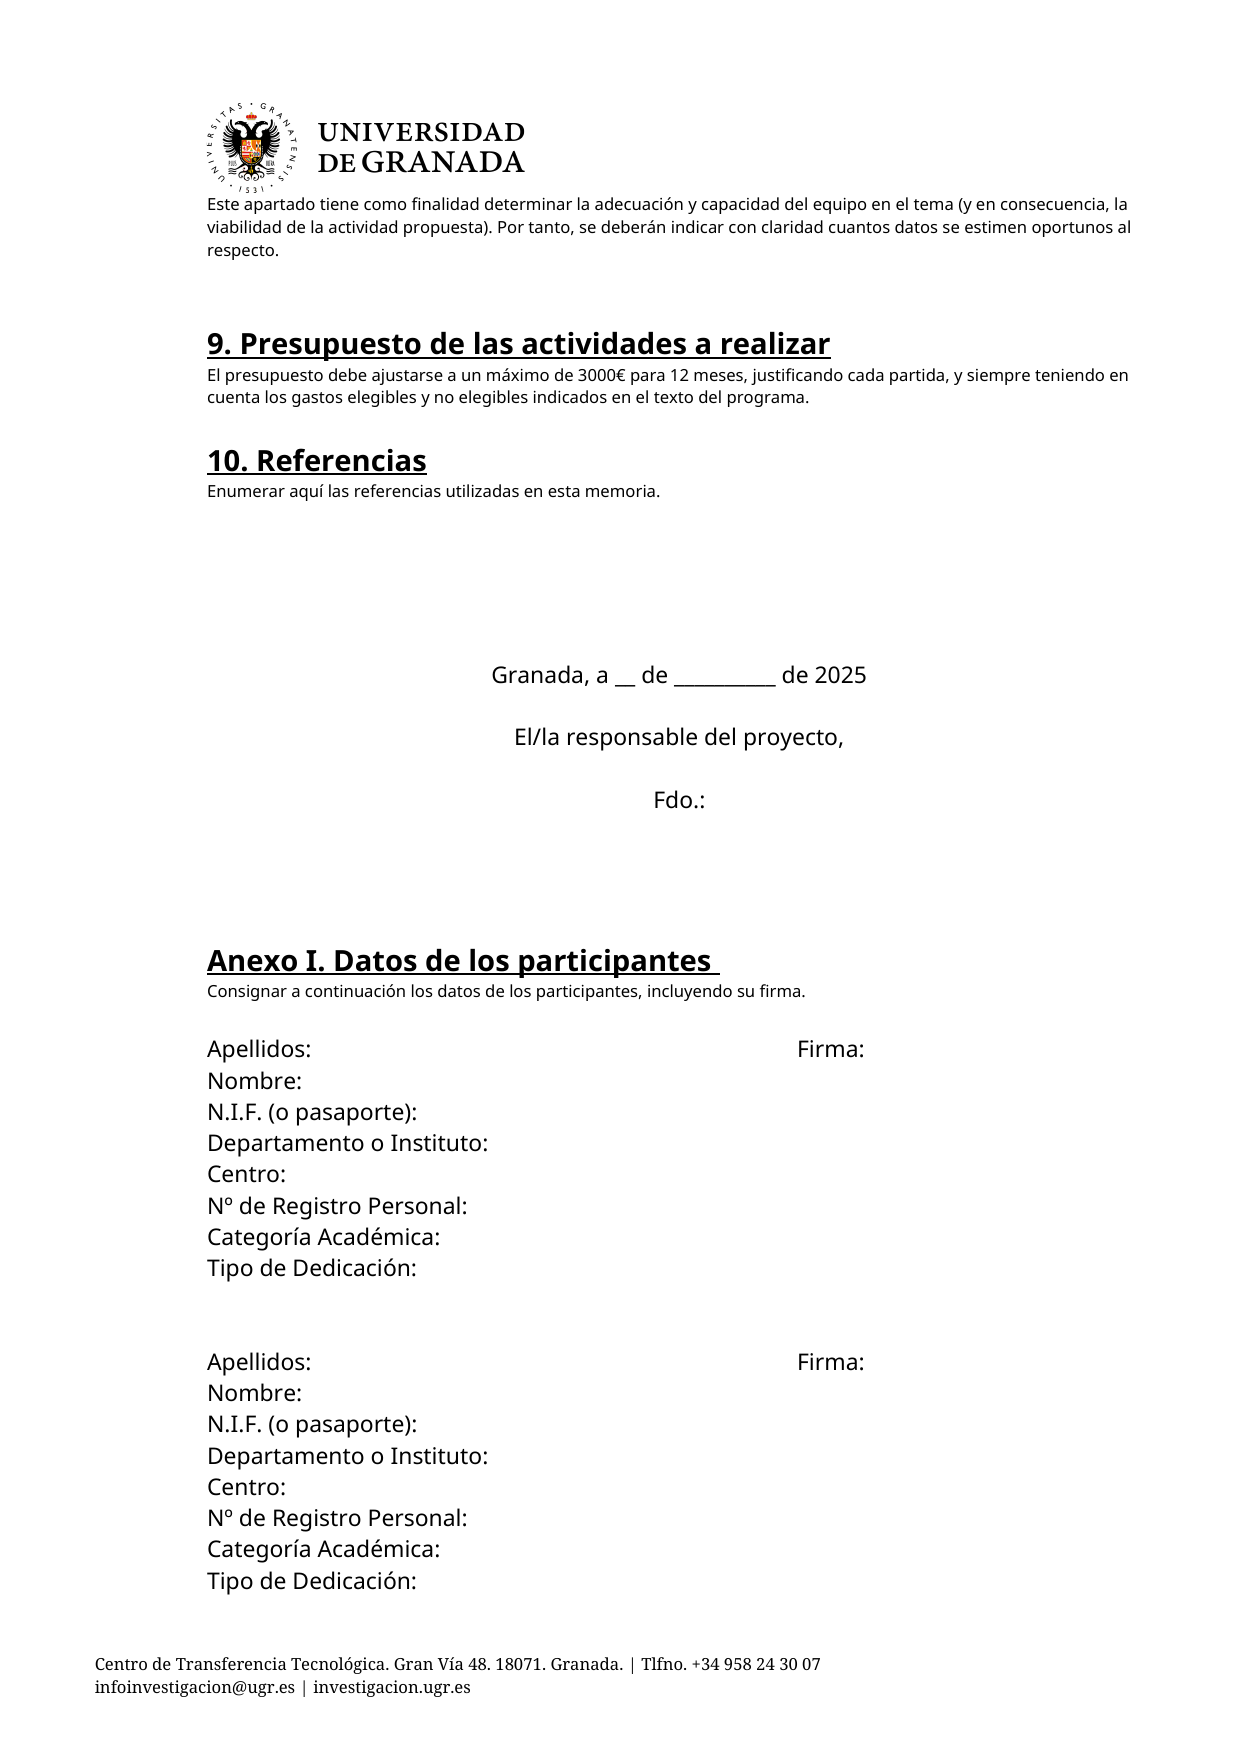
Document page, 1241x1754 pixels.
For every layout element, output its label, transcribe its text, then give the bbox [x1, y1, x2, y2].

text Centro: [207, 1158, 1152, 1190]
text N.I.F. (o pasaporte): [207, 1408, 1152, 1440]
text Este apartado tiene como finalidad determinar la adecuación y capacidad del equipo en el tema (y en consecuencia, la viabilidad de la actividad propuesta). Por tanto, se deberán indicar con claridad cuantos datos se estimen oportunos al respecto. [207, 193, 1152, 261]
text Fdo.: [207, 783, 1152, 815]
text 9. Presupuesto de las actividades a realizar [207, 323, 1152, 363]
text El presupuesto debe ajustarse a un máximo de 3000€ para 12 meses, justificando cada partida, y siempre teniendo en cuenta los gastos elegibles y no elegibles indicados en el texto del programa. [207, 363, 1152, 409]
text Apellidos: Firma: [207, 1346, 1152, 1377]
text Granada, a __ de __________ de 2025 [207, 658, 1152, 690]
text Centro: [207, 1471, 1152, 1502]
text Categoría Académica: [207, 1221, 1152, 1252]
text Categoría Académica: [207, 1533, 1152, 1565]
text Nº de Registro Personal: [207, 1190, 1152, 1221]
text Departamento o Instituto: [207, 1440, 1152, 1471]
text Nombre: [207, 1377, 1152, 1408]
text N.I.F. (o pasaporte): [207, 1096, 1152, 1127]
text Nombre: [207, 1065, 1152, 1096]
text Anexo I. Datos de los participantes [207, 940, 1152, 979]
text El/la responsable del proyecto, [207, 721, 1152, 752]
text Enumerar aquí las referencias utilizadas en esta memoria. [207, 479, 1152, 502]
text Departamento o Instituto: [207, 1127, 1152, 1158]
text 10. Referencias [207, 440, 1152, 479]
text Tipo de Dedicación: [207, 1565, 1152, 1596]
text Tipo de Dedicación: [207, 1252, 1152, 1283]
text Nº de Registro Personal: [207, 1502, 1152, 1533]
text Apellidos: Firma: [207, 1033, 1152, 1065]
text Consignar a continuación los datos de los participantes, incluyendo su firma. [207, 979, 1152, 1002]
